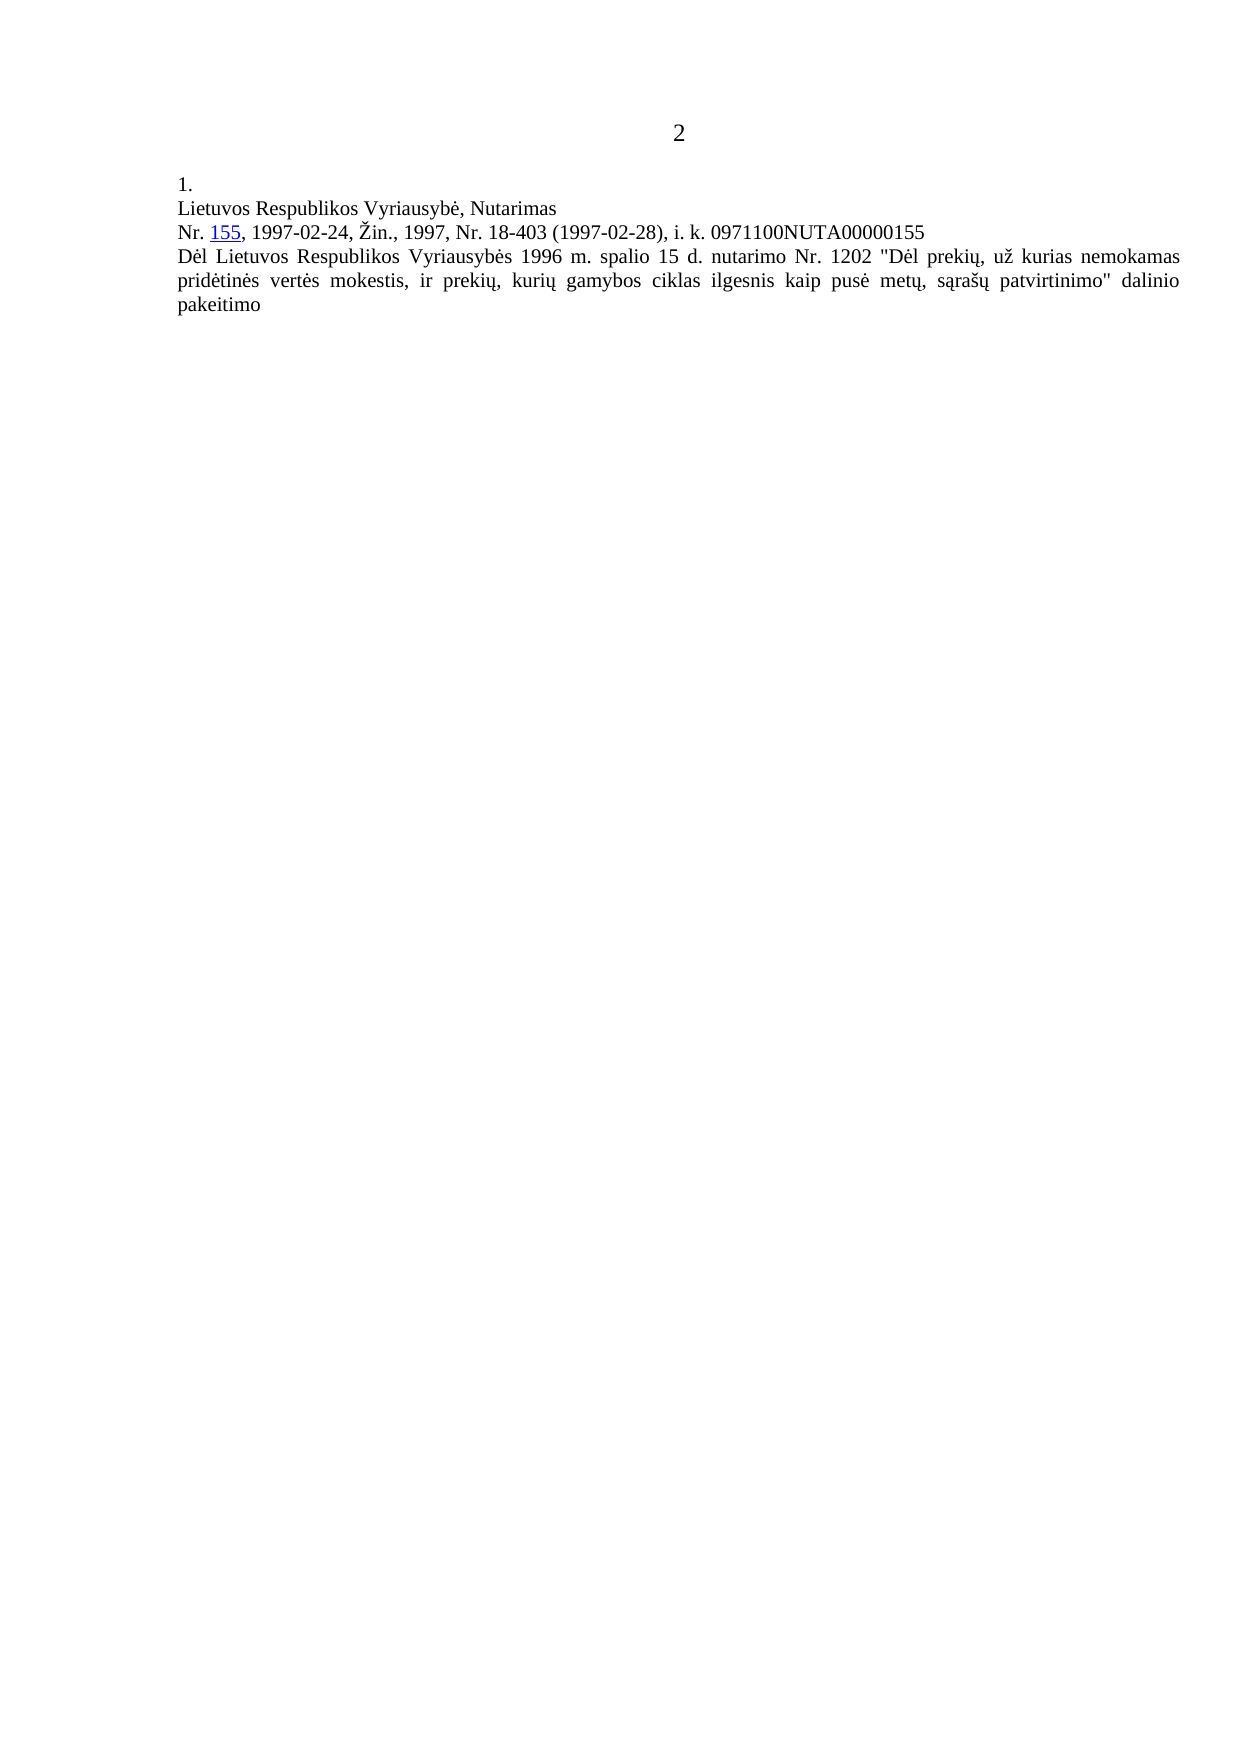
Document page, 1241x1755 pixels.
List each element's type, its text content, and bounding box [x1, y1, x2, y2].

text Nr. 155, 1997-02-24, Žin., 1997, Nr. 18-403 (1997-02-28), i. k. 0971100NUTA00000155 [177, 220, 1181, 244]
text Lietuvos Respublikos Vyriausybė, Nutarimas [177, 196, 1181, 220]
text Dėl Lietuvos Respublikos Vyriausybės 1996 m. spalio 15 d. nutarimo Nr. 1202 "Dėl prekių, už kurias nemokamas pridėtinės vertės mokestis, ir prekių, kurių gamybos ciklas ilgesnis kaip pusė metų, sąrašų patvirtinimo" dalinio pakeitimo [177, 244, 1181, 316]
text 1. [177, 172, 1181, 196]
